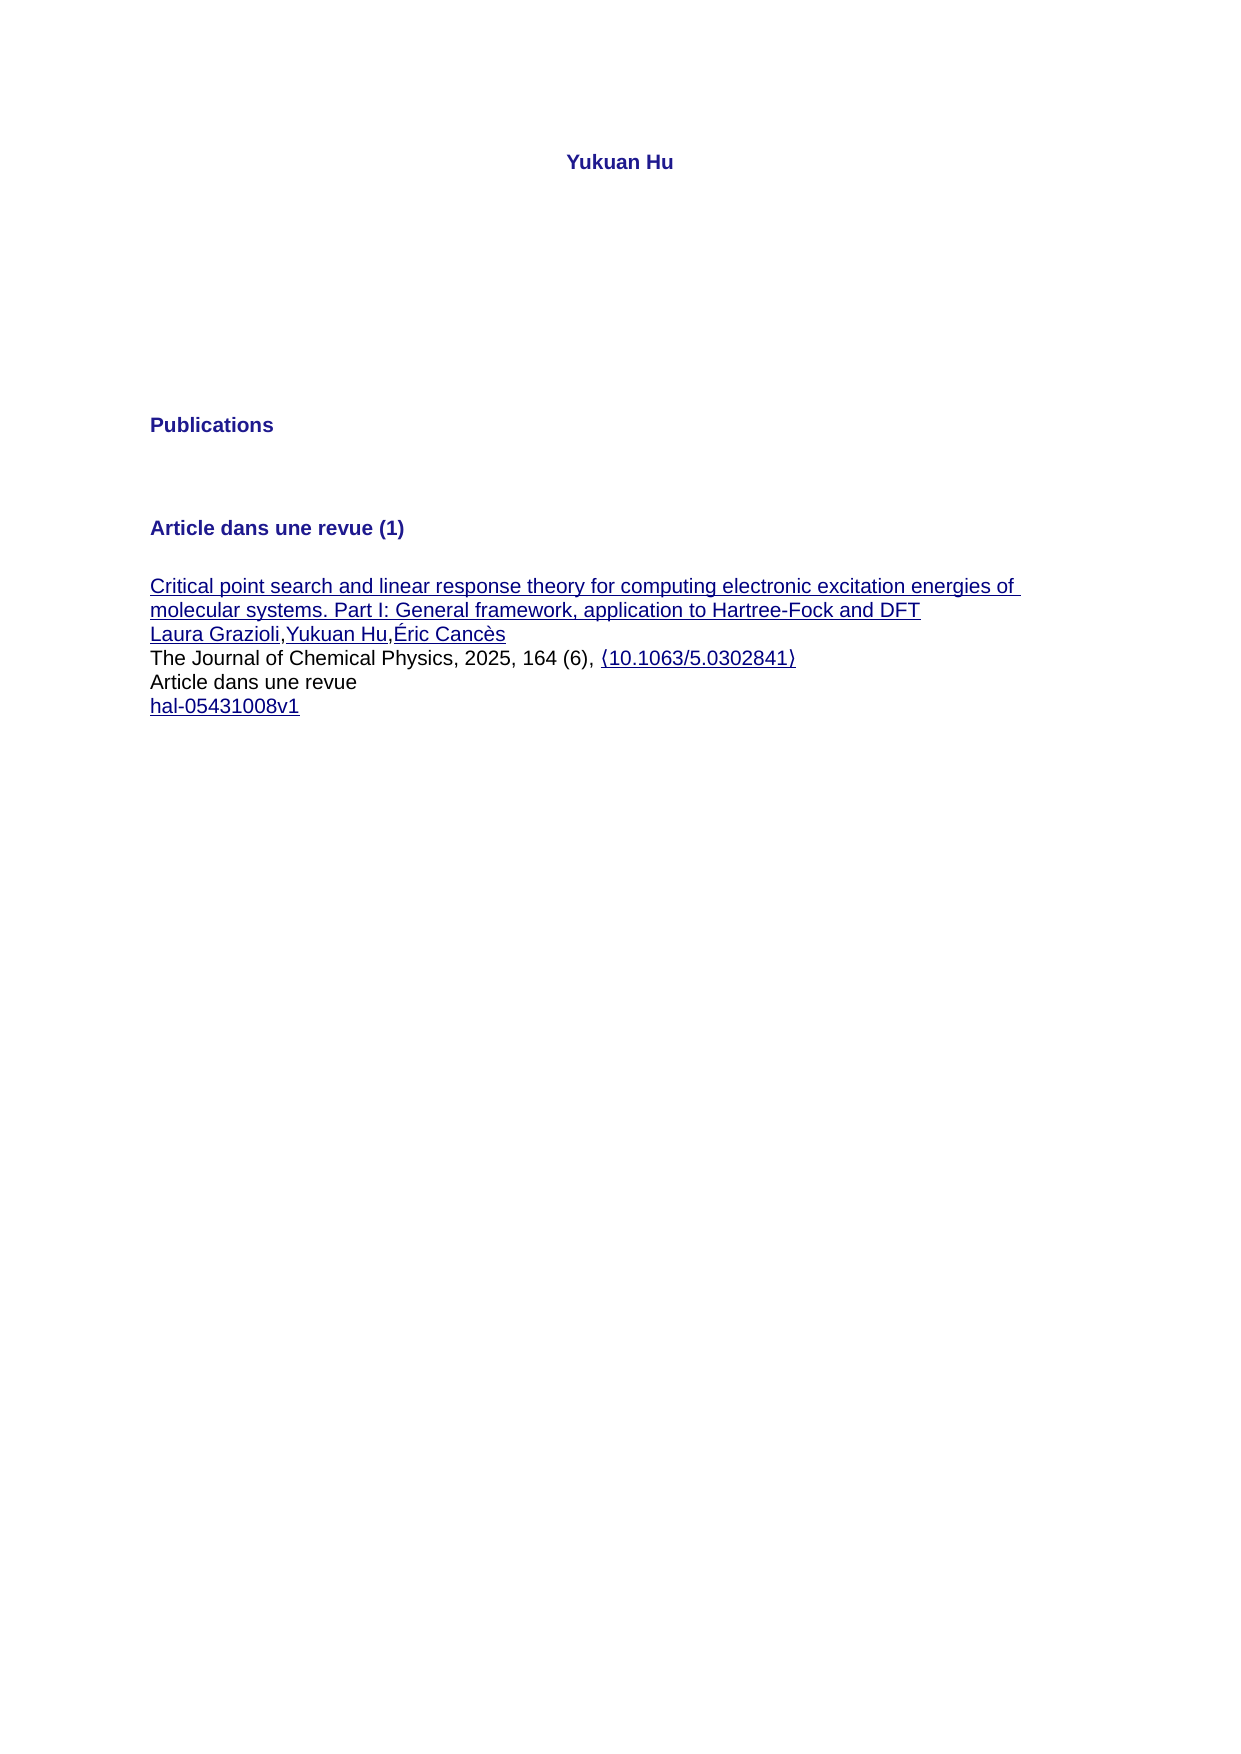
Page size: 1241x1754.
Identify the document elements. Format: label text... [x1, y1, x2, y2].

subtitle Article dans une revue (1) [150, 516, 1090, 539]
subtitle Publications [150, 412, 1090, 436]
table_header Critical point search and linear response theory for computing electronic excitation energies of molecular systems. Part I: General framework, application to Hartree-Fock and DFT Laura Grazioli,Yukuan Hu,Éric Cancès The Journal of Chemical Physics, 2025, 164 (6), ⟨10.1063/5.0302841⟩ Article dans une revue hal-05431008v1 [150, 574, 1090, 718]
subtitle Yukuan Hu [150, 150, 1090, 174]
